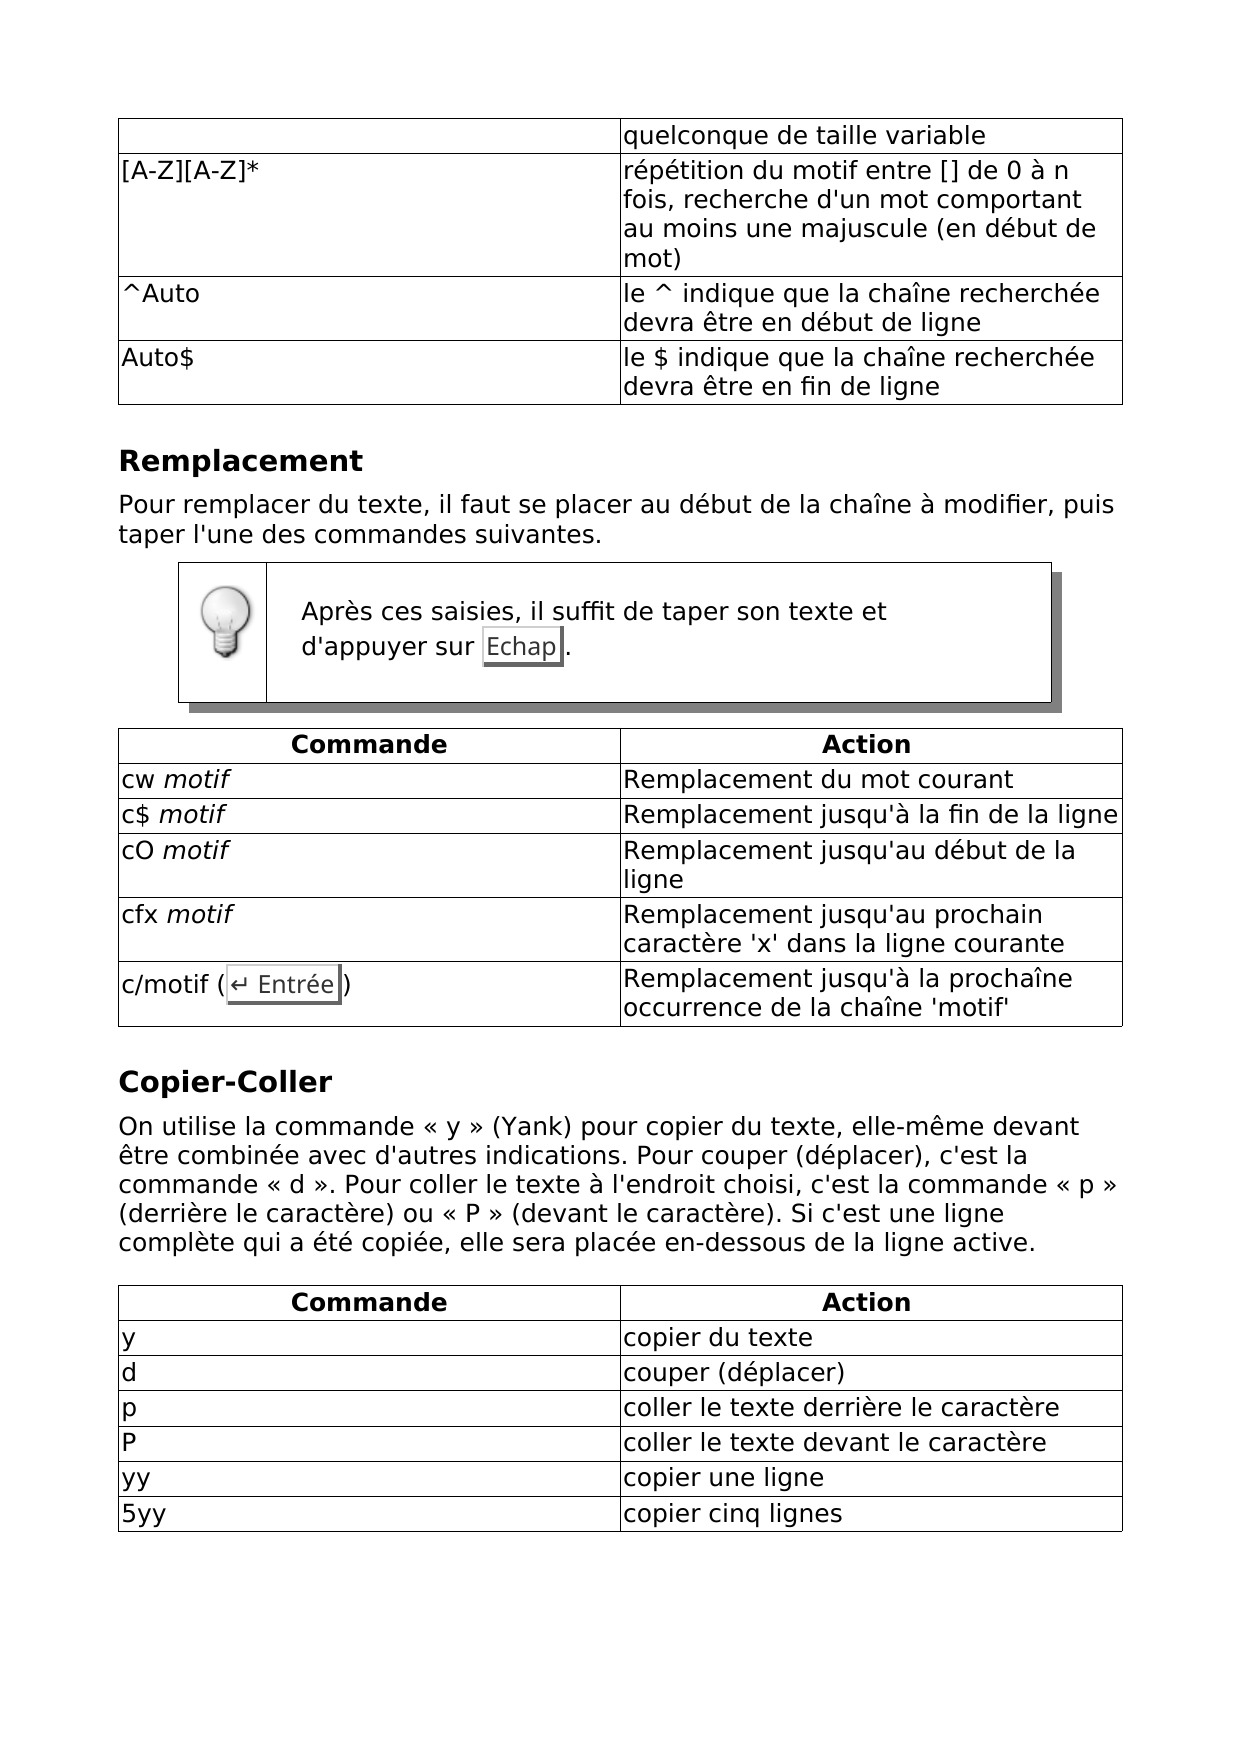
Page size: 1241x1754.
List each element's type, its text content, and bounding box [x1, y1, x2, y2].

table_cell le ^ indique que la chaîne recherchée devra être en début de ligne [621, 277, 1122, 340]
table_cell coller le texte derrière le caractère [621, 1391, 1122, 1426]
table_cell yy [119, 1462, 620, 1496]
table_cell quelconque de taille variable [621, 119, 1122, 153]
table_cell Remplacement jusqu'au début de la ligne [621, 834, 1122, 897]
table_cell [A-Z][A-Z]* [119, 154, 620, 276]
table_cell 5yy [119, 1497, 620, 1531]
table_cell p [119, 1391, 620, 1426]
table_cell d [119, 1356, 620, 1390]
subtitle Remplacement [118, 444, 1122, 478]
table_cell copier une ligne [621, 1462, 1122, 1496]
table_cell copier cinq lignes [621, 1497, 1122, 1531]
table_cell le $ indique que la chaîne recherchée devra être en fin de ligne [621, 341, 1122, 404]
text Pour remplacer du texte, il faut se placer au début de la chaîne à modifier, puis taper l'une des commandes suivantes. [118, 491, 1122, 549]
table_cell ^Auto [119, 277, 620, 340]
table_header Commande [119, 729, 620, 763]
table_cell répétition du motif entre [] de 0 à n fois, recherche d'un mot comportant au moins une majuscule (en début de mot) [621, 154, 1122, 276]
table_cell Remplacement jusqu'à la prochaîne occurrence de la chaîne 'motif' [621, 962, 1122, 1026]
table_cell Remplacement du mot courant [621, 764, 1122, 798]
table_cell cfx motif [119, 898, 620, 961]
table_cell cw motif [119, 764, 620, 798]
subtitle Copier-Coller [118, 1066, 1122, 1099]
table_cell copier du texte [621, 1321, 1122, 1355]
table_cell couper (déplacer) [621, 1356, 1122, 1390]
table_cell Remplacement jusqu'à la fin de la ligne [621, 799, 1122, 833]
table_header [179, 563, 266, 702]
table_cell y [119, 1321, 620, 1355]
picture [190, 585, 266, 661]
table_cell c$ motif [119, 799, 620, 833]
table_cell coller le texte devant le caractère [621, 1427, 1122, 1461]
table_header Action [621, 729, 1122, 763]
text On utilise la commande « y » (Yank) pour copier du texte, elle-même devant être combinée avec d'autres indications. Pour couper (déplacer), c'est la commande « d ». Pour coller le texte à l'endroit choisi, c'est la commande « p » (derrière le caractère) ou « P » (devant le caractère). Si c'est une ligne complète qui a été copiée, elle sera placée en-dessous de la ligne active. [118, 1112, 1122, 1258]
table_header Action [621, 1286, 1122, 1320]
table_cell Remplacement jusqu'au prochain caractère 'x' dans la ligne courante [621, 898, 1122, 961]
table_header Commande [119, 1286, 620, 1320]
table_cell P [119, 1427, 620, 1461]
table_cell Auto$ [119, 341, 620, 404]
table_cell [119, 119, 620, 153]
table_cell c/motif (↵ Entrée) [119, 962, 620, 1026]
table_cell cO motif [119, 834, 620, 897]
table_header Après ces saisies, il suffit de taper son texte et d'appuyer sur Echap. [267, 563, 1051, 702]
